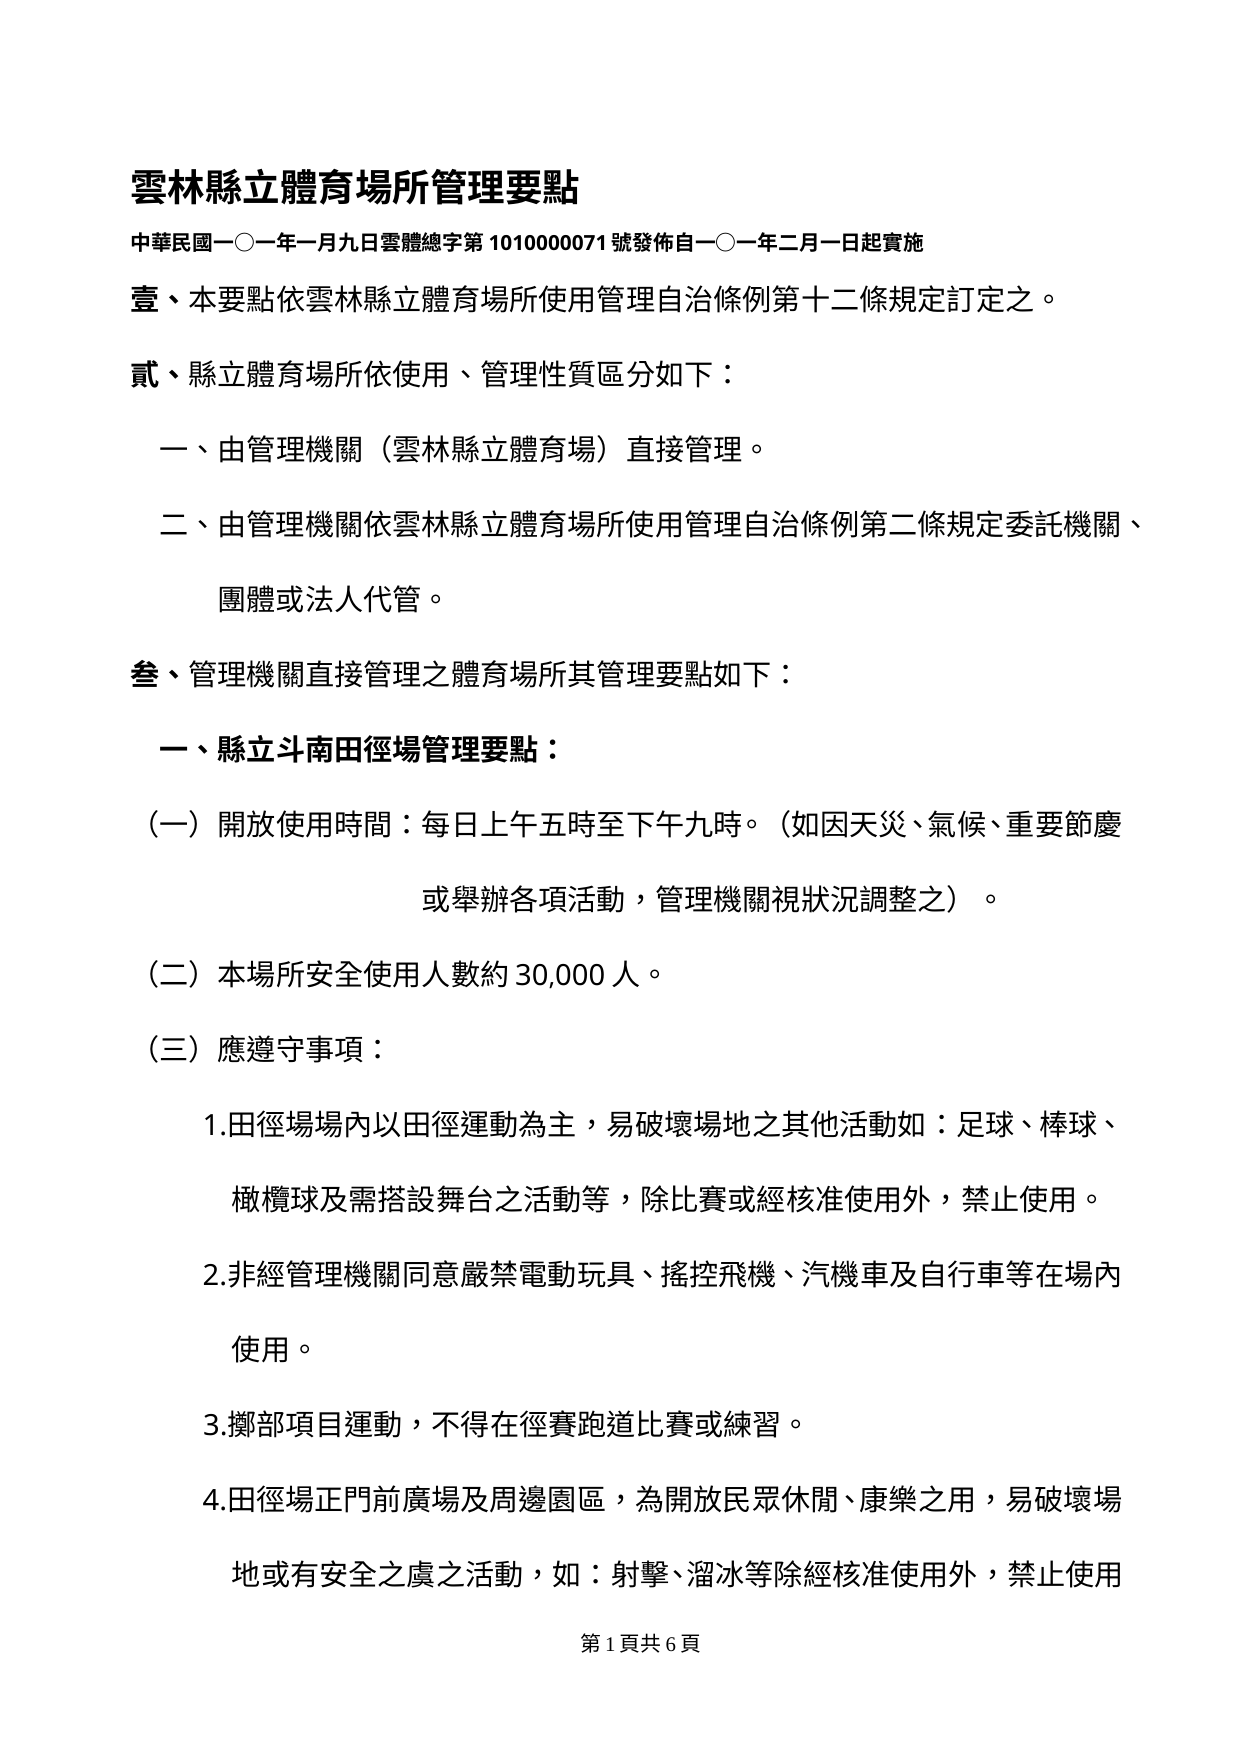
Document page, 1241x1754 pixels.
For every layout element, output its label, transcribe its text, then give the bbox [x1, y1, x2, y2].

text 2.非經管理機關同意嚴禁電動玩具、搖控飛機、汽機車及自行車等在場內使用。 [202, 1235, 1122, 1385]
text （二）本場所安全使用人數約30,000人。 [130, 935, 1122, 1010]
text 貳、縣立體育場所依使用、管理性質區分如下： [130, 335, 1122, 410]
text 叁、管理機關直接管理之體育場所其管理要點如下： [130, 635, 1122, 710]
text 1.田徑場場內以田徑運動為主，易破壞場地之其他活動如：足球、棒球、橄欖球及需搭設舞台之活動等，除比賽或經核准使用外，禁止使用。 [202, 1085, 1122, 1235]
text 一、由管理機關（雲林縣立體育場）直接管理。 [130, 410, 1122, 485]
text 一、縣立斗南田徑場管理要點： [130, 710, 1122, 785]
text 4.田徑場正門前廣場及周邊園區，為開放民眾休閒、康樂之用，易破壞場地或有安全之虞之活動，如：射擊、溜冰等除經核准使用外，禁止使用。 [202, 1460, 1122, 1610]
text 中華民國一○一年一月九日雲體總字第1010000071號發佈自一○一年二月一日起實施 [130, 222, 1122, 260]
text 壹、本要點依雲林縣立體育場所使用管理自治條例第十二條規定訂定之。 [130, 260, 1122, 335]
text 雲林縣立體育場所管理要點 [130, 147, 1122, 222]
text 二、由管理機關依雲林縣立體育場所使用管理自治條例第二條規定委託機關、團體或法人代管。 [159, 485, 1122, 635]
text （三）應遵守事項： [130, 1010, 1122, 1085]
text （一）開放使用時間：每日上午五時至下午九時。（如因天災、氣候、重要節慶或舉辦各項活動，管理機關視狀況調整之）。 [130, 785, 1122, 935]
text 3.擲部項目運動，不得在徑賽跑道比賽或練習。 [130, 1385, 1122, 1460]
